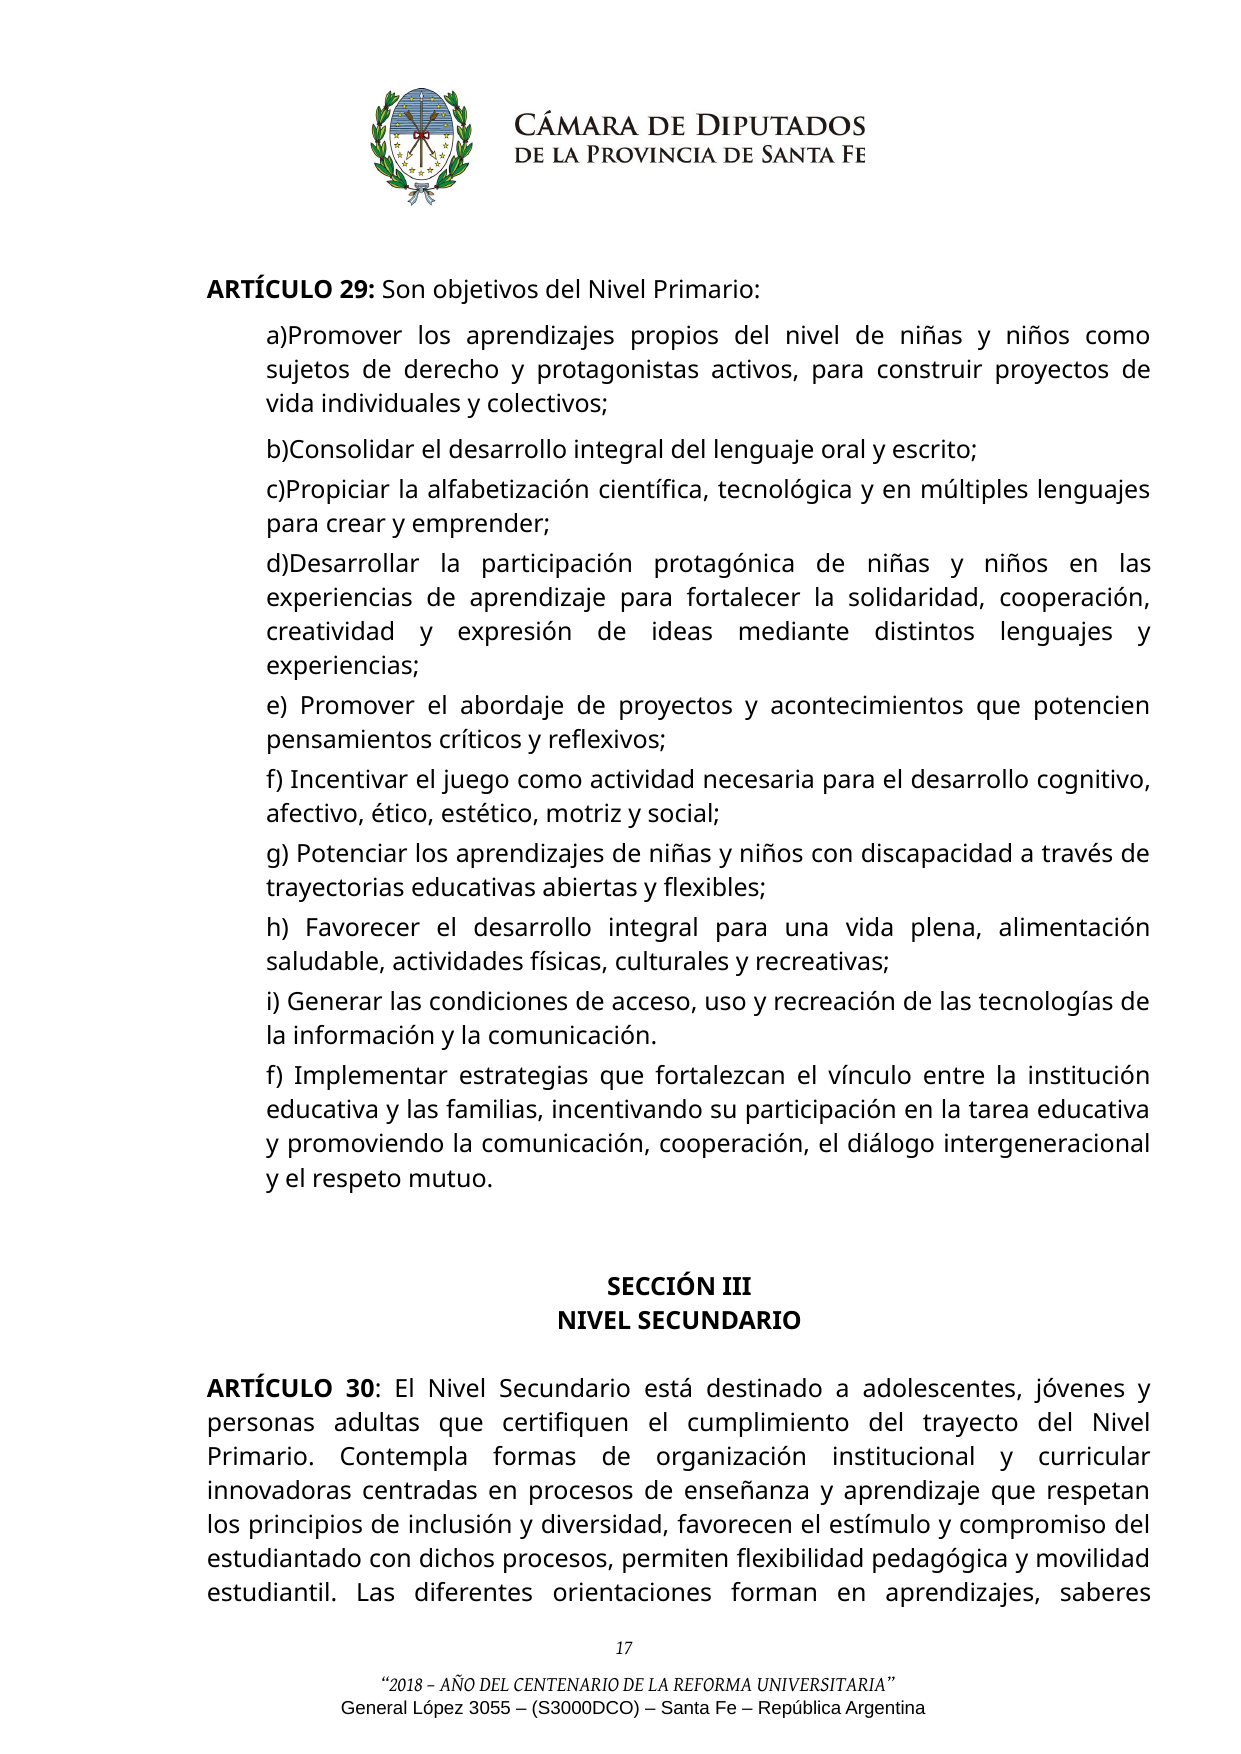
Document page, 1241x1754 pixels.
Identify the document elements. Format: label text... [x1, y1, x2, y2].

list f) Incentivar el juego como actividad necesaria para el desarrollo cognitivo, afectivo, ético, estético, motriz y social; [266, 762, 1152, 830]
list i) Generar las condiciones de acceso, uso y recreación de las tecnologías de la información y la comunicación. [266, 984, 1152, 1052]
list b)Consolidar el desarrollo integral del lenguaje oral y escrito; [266, 431, 1152, 466]
list g) Potenciar los aprendizajes de niñas y niños con discapacidad a través de trayectorias educativas abiertas y flexibles; [266, 836, 1152, 904]
list e) Promover el abordaje de proyectos y acontecimientos que potencien pensamientos críticos y reflexivos; [266, 688, 1152, 756]
list d)Desarrollar la participación protagónica de niñas y niños en las experiencias de aprendizaje para fortalecer la solidaridad, cooperación, creatividad y expresión de ideas mediante distintos lenguajes y experiencias; [266, 546, 1152, 682]
subtitle SECCIÓN III [207, 1268, 1152, 1302]
list h) Favorecer el desarrollo integral para una vida plena, alimentación saludable, actividades físicas, culturales y recreativas; [266, 910, 1152, 978]
text ARTÍCULO 29: Son objetivos del Nivel Primario: [207, 272, 1152, 306]
list c)Propiciar la alfabetización científica, tecnológica y en múltiples lenguajes para crear y emprender; [266, 471, 1152, 539]
picture [370, 88, 866, 210]
text ARTÍCULO 30: El Nivel Secundario está destinado a adolescentes, jóvenes y personas adultas que certifiquen el cumplimiento del trayecto del Nivel Primario. Contempla formas de organización institucional y curricular innovadoras centradas en procesos de enseñanza y aprendizaje que respetan los principios de inclusión y diversidad, favorecen el estímulo y compromiso del estudiantado con dichos procesos, permiten flexibilidad pedagógica y movilidad estudiantil. Las diferentes orientaciones forman en aprendizajes, saberes [207, 1371, 1152, 1609]
list f) Implementar estrategias que fortalezcan el vínculo entre la institución educativa y las familias, incentivando su participación en la tarea educativa y promoviendo la comunicación, cooperación, el diálogo intergeneracional y el respeto mutuo. [266, 1058, 1152, 1194]
text a)Promover los aprendizajes propios del nivel de niñas y niños como sujetos de derecho y protagonistas activos, para construir proyectos de vida individuales y colectivos; [266, 317, 1152, 420]
subtitle NIVEL SECUNDARIO [207, 1302, 1152, 1336]
